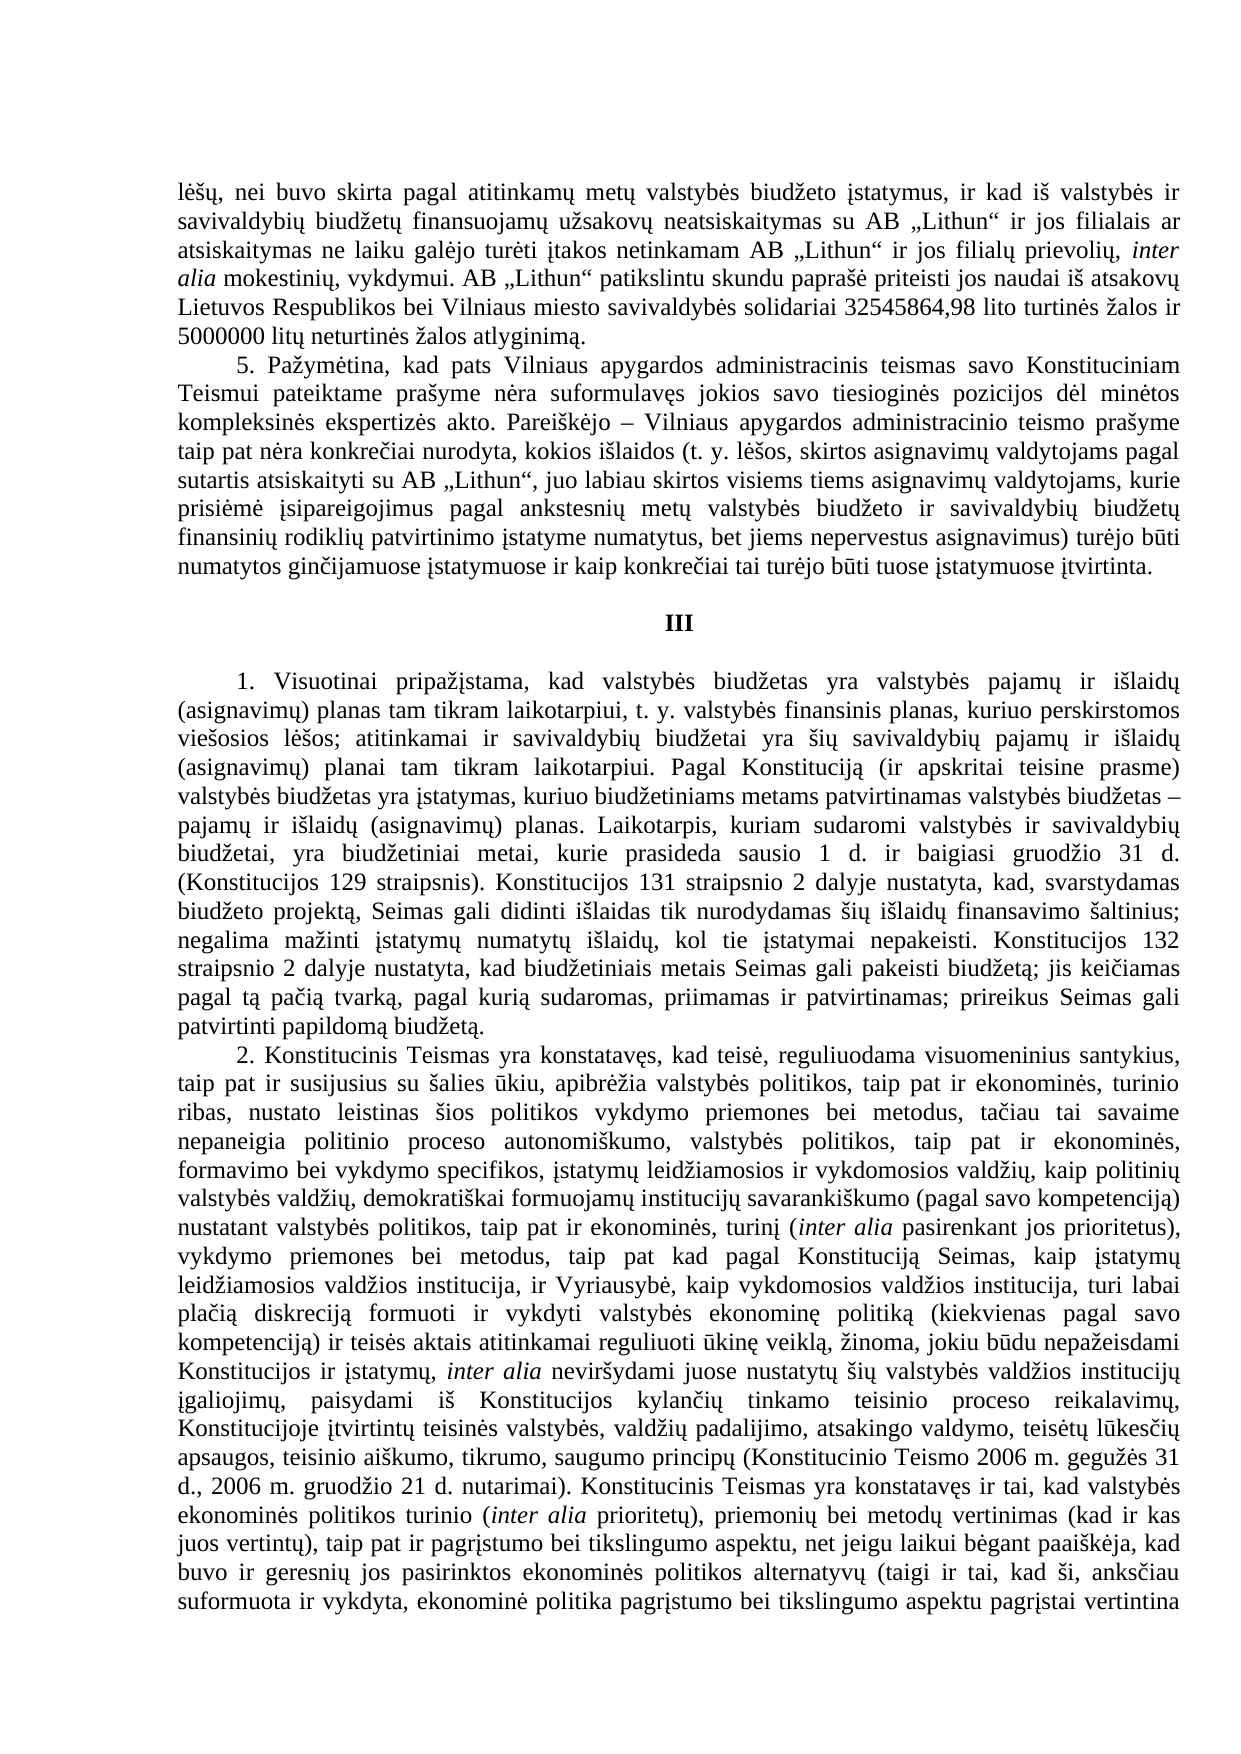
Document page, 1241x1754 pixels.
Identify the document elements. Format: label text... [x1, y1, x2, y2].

text lėšų, nei buvo skirta pagal atitinkamų metų valstybės biudžeto įstatymus, ir kad iš valstybės ir savivaldybių biudžetų finansuojamų užsakovų neatsiskaitymas su AB „Lithun“ ir jos filialais ar atsiskaitymas ne laiku galėjo turėti įtakos netinkamam AB „Lithun“ ir jos filialų prievolių, inter alia mokestinių, vykdymui. AB „Lithun“ patikslintu skundu paprašė priteisti jos naudai iš atsakovų Lietuvos Respublikos bei Vilniaus miesto savivaldybės solidariai 32545864,98 lito turtinės žalos ir 5000000 litų neturtinės žalos atlyginimą. [177, 177, 1181, 350]
text III [177, 608, 1181, 637]
text 2. Konstitucinis Teismas yra konstatavęs, kad teisė, reguliuodama visuomeninius santykius, taip pat ir susijusius su šalies ūkiu, apibrėžia valstybės politikos, taip pat ir ekonominės, turinio ribas, nustato leistinas šios politikos vykdymo priemones bei metodus, tačiau tai savaime nepaneigia politinio proceso autonomiškumo, valstybės politikos, taip pat ir ekonominės, formavimo bei vykdymo specifikos, įstatymų leidžiamosios ir vykdomosios valdžių, kaip politinių valstybės valdžių, demokratiškai formuojamų institucijų savarankiškumo (pagal savo kompetenciją) nustatant valstybės politikos, taip pat ir ekonominės, turinį (inter alia pasirenkant jos prioritetus), vykdymo priemones bei metodus, taip pat kad pagal Konstituciją Seimas, kaip įstatymų leidžiamosios valdžios institucija, ir Vyriausybė, kaip vykdomosios valdžios institucija, turi labai plačią diskreciją formuoti ir vykdyti valstybės ekonominę politiką (kiekvienas pagal savo kompetenciją) ir teisės aktais atitinkamai reguliuoti ūkinę veiklą, žinoma, jokiu būdu nepažeisdami Konstitucijos ir įstatymų, inter alia neviršydami juose nustatytų šių valstybės valdžios institucijų įgaliojimų, paisydami iš Konstitucijos kylančių tinkamo teisinio proceso reikalavimų, Konstitucijoje įtvirtintų teisinės valstybės, valdžių padalijimo, atsakingo valdymo, teisėtų lūkesčių apsaugos, teisinio aiškumo, tikrumo, saugumo principų (Konstitucinio Teismo 2006 m. gegužės 31 d., 2006 m. gruodžio 21 d. nutarimai). Konstitucinis Teismas yra konstatavęs ir tai, kad valstybės ekonominės politikos turinio (inter alia prioritetų), priemonių bei metodų vertinimas (kad ir kas juos vertintų), taip pat ir pagrįstumo bei tikslingumo aspektu, net jeigu laikui bėgant paaiškėja, kad buvo ir geresnių jos pasirinktos ekonominės politikos alternatyvų (taigi ir tai, kad ši, anksčiau suformuota ir vykdyta, ekonominė politika pagrįstumo bei tikslingumo aspektu pagrįstai vertintina [177, 1040, 1181, 1615]
text 5. Pažymėtina, kad pats Vilniaus apygardos administracinis teismas savo Konstituciniam Teismui pateiktame prašyme nėra suformulavęs jokios savo tiesioginės pozicijos dėl minėtos kompleksinės ekspertizės akto. Pareiškėjo – Vilniaus apygardos administracinio teismo prašyme taip pat nėra konkrečiai nurodyta, kokios išlaidos (t. y. lėšos, skirtos asignavimų valdytojams pagal sutartis atsiskaityti su AB „Lithun“, juo labiau skirtos visiems tiems asignavimų valdytojams, kurie prisiėmė įsipareigojimus pagal ankstesnių metų valstybės biudžeto ir savivaldybių biudžetų finansinių rodiklių patvirtinimo įstatyme numatytus, bet jiems nepervestus asignavimus) turėjo būti numatytos ginčijamuose įstatymuose ir kaip konkrečiai tai turėjo būti tuose įstatymuose įtvirtinta. [177, 350, 1181, 580]
text 1. Visuotinai pripažįstama, kad valstybės biudžetas yra valstybės pajamų ir išlaidų (asignavimų) planas tam tikram laikotarpiui, t. y. valstybės finansinis planas, kuriuo perskirstomos viešosios lėšos; atitinkamai ir savivaldybių biudžetai yra šių savivaldybių pajamų ir išlaidų (asignavimų) planai tam tikram laikotarpiui. Pagal Konstituciją (ir apskritai teisine prasme) valstybės biudžetas yra įstatymas, kuriuo biudžetiniams metams patvirtinamas valstybės biudžetas – pajamų ir išlaidų (asignavimų) planas. Laikotarpis, kuriam sudaromi valstybės ir savivaldybių biudžetai, yra biudžetiniai metai, kurie prasideda sausio 1 d. ir baigiasi gruodžio 31 d. (Konstitucijos 129 straipsnis). Konstitucijos 131 straipsnio 2 dalyje nustatyta, kad, svarstydamas biudžeto projektą, Seimas gali didinti išlaidas tik nurodydamas šių išlaidų finansavimo šaltinius; negalima mažinti įstatymų numatytų išlaidų, kol tie įstatymai nepakeisti. Konstitucijos 132 straipsnio 2 dalyje nustatyta, kad biudžetiniais metais Seimas gali pakeisti biudžetą; jis keičiamas pagal tą pačią tvarką, pagal kurią sudaromas, priimamas ir patvirtinamas; prireikus Seimas gali patvirtinti papildomą biudžetą. [177, 666, 1181, 1040]
